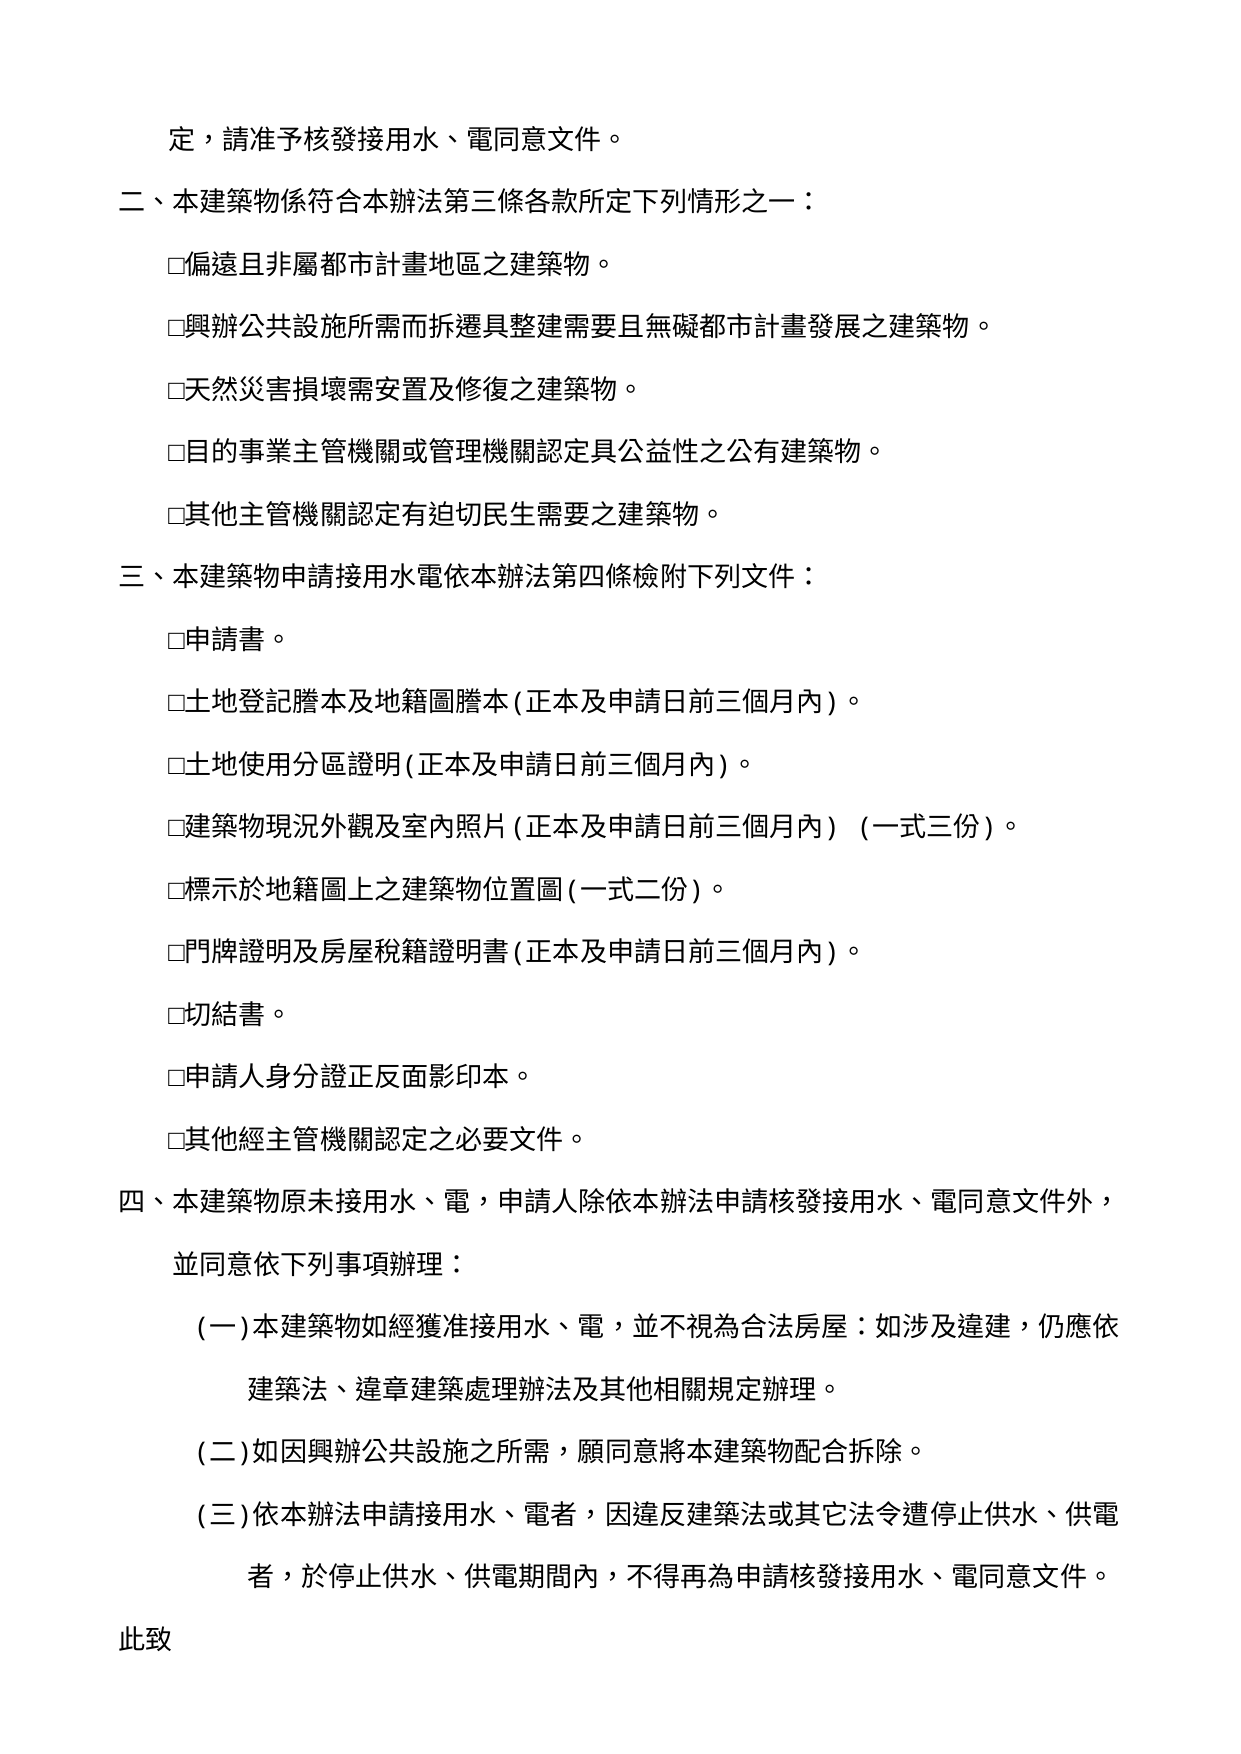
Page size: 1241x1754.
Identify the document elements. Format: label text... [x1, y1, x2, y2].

text 此致 [118, 1596, 1122, 1658]
text 二、本建築物係符合本辦法第三條各款所定下列情形之一： [118, 158, 1122, 221]
text □偏遠且非屬都市計畫地區之建築物。 [168, 221, 1122, 283]
text □土地登記謄本及地籍圖謄本(正本及申請日前三個月內)。 [168, 658, 1122, 721]
text (一)本建築物如經獲准接用水、電，並不視為合法房屋：如涉及違建，仍應依建築法、違章建築處理辦法及其他相關規定辦理。 [193, 1283, 1122, 1408]
text □建築物現況外觀及室內照片(正本及申請日前三個月內) (一式三份)。 [168, 783, 1122, 846]
text □天然災害損壞需安置及修復之建築物。 [168, 346, 1122, 408]
text □其他經主管機關認定之必要文件。 [168, 1096, 1122, 1158]
text (二)如因興辦公共設施之所需，願同意將本建築物配合拆除。 [193, 1408, 1122, 1471]
text □申請書。 [168, 596, 1122, 658]
text 定，請准予核發接用水、電同意文件。 [168, 96, 1122, 158]
text □土地使用分區證明(正本及申請日前三個月內)。 [168, 721, 1122, 783]
text □標示於地籍圖上之建築物位置圖(一式二份)。 [168, 846, 1122, 908]
text □興辦公共設施所需而拆遷具整建需要且無礙都市計畫發展之建築物。 [168, 283, 1122, 346]
text □其他主管機關認定有迫切民生需要之建築物。 [168, 471, 1122, 533]
text □門牌證明及房屋稅籍證明書(正本及申請日前三個月內)。 [168, 908, 1122, 971]
text □切結書。 [168, 971, 1122, 1033]
text □目的事業主管機關或管理機關認定具公益性之公有建築物。 [168, 408, 1122, 471]
text □申請人身分證正反面影印本。 [168, 1033, 1122, 1096]
text 三、本建築物申請接用水電依本辦法第四條檢附下列文件： [118, 533, 1122, 596]
text (三)依本辦法申請接用水、電者，因違反建築法或其它法令遭停止供水、供電者，於停止供水、供電期間內，不得再為申請核發接用水、電同意文件。 [193, 1471, 1122, 1596]
text 四、本建築物原未接用水、電，申請人除依本辦法申請核發接用水、電同意文件外，並同意依下列事項辦理： [118, 1158, 1122, 1283]
